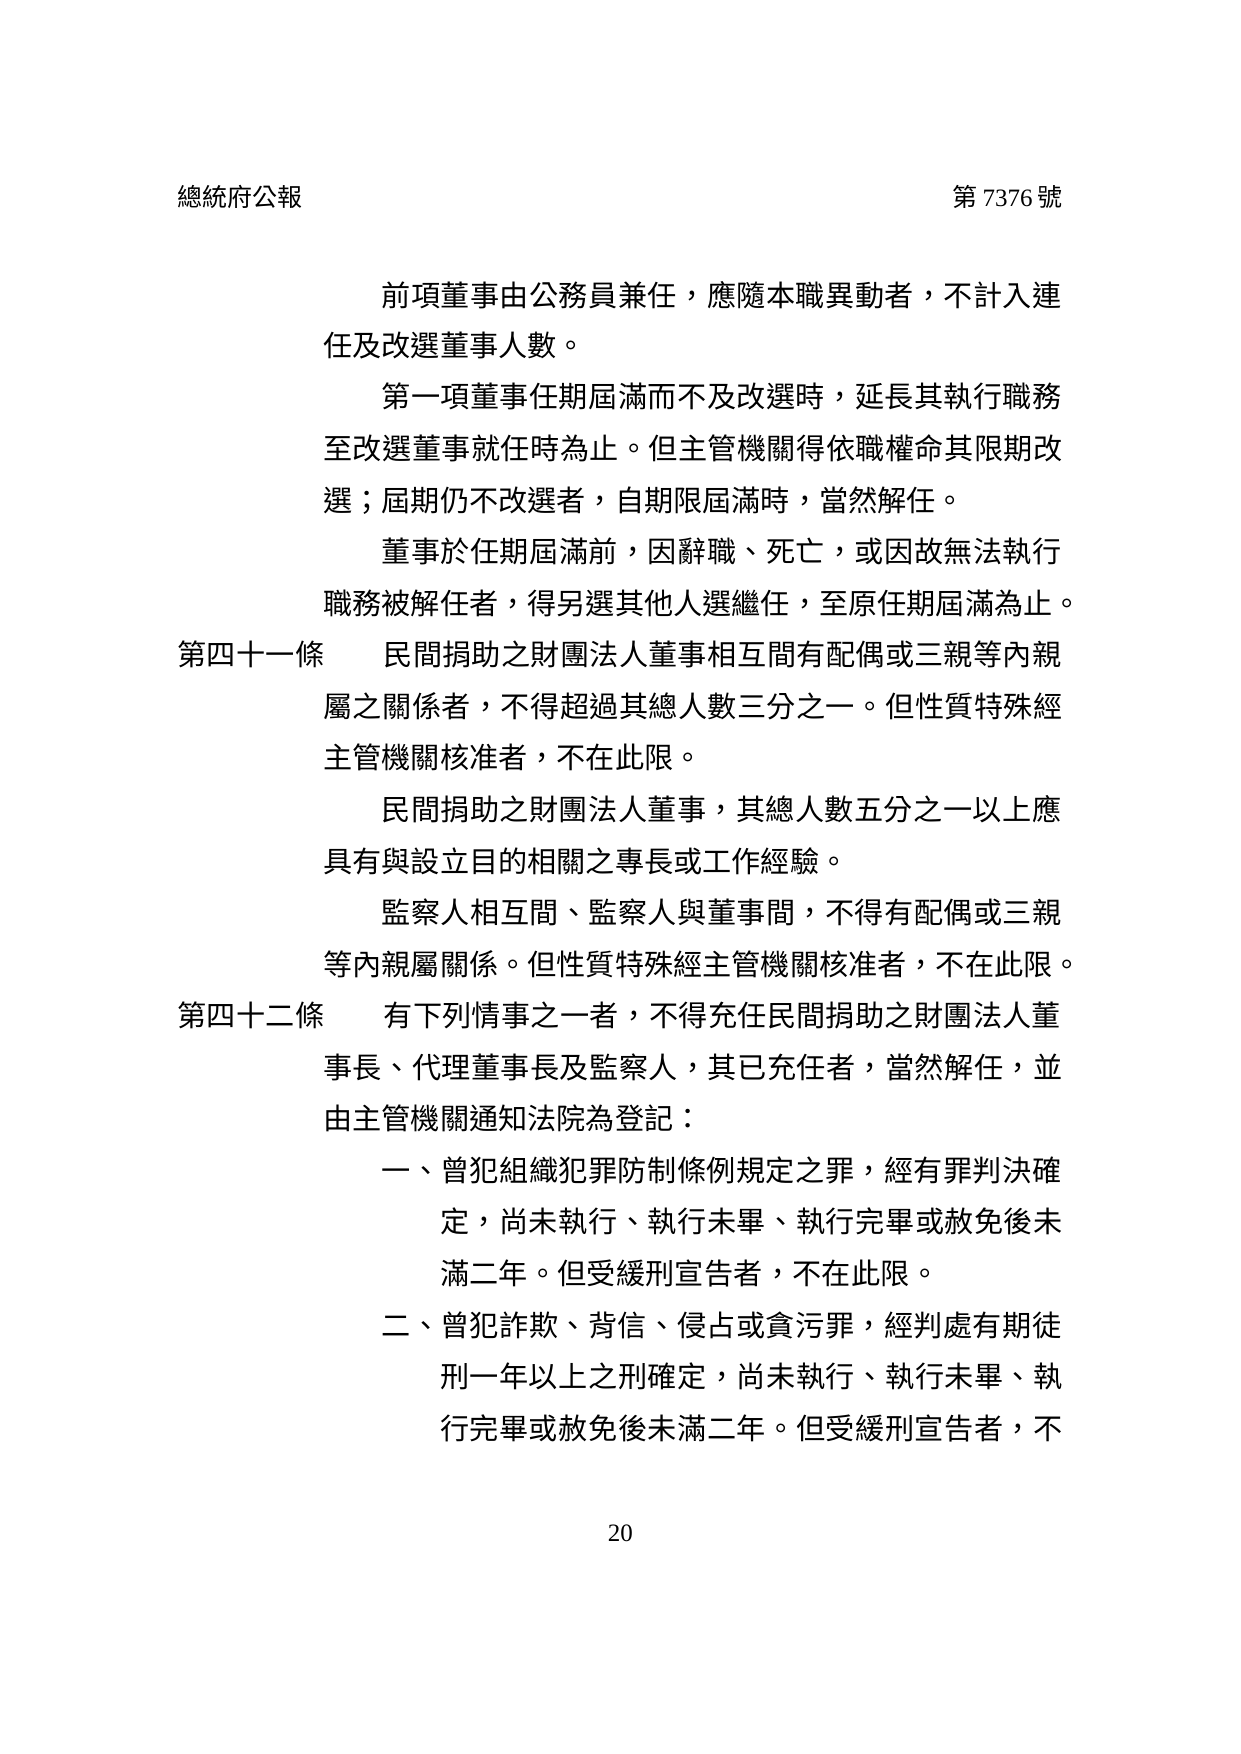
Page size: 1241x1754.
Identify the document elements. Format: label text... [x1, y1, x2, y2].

text 第四十一條 民間捐助之財團法人董事相互間有配偶或三親等內親屬之關係者，不得超過其總人數三分之一。但性質特殊經主管機關核准者，不在此限。 [177, 624, 1063, 779]
text 民間捐助之財團法人董事，其總人數五分之一以上應具有與設立目的相關之專長或工作經驗。 [323, 779, 1063, 882]
text 第一項董事任期屆滿而不及改選時，延長其執行職務至改選董事就任時為止。但主管機關得依職權命其限期改選；屆期仍不改選者，自期限屆滿時，當然解任。 [323, 367, 1063, 521]
text 二、曾犯詐欺、背信、侵占或貪污罪，經判處有期徒刑一年以上之刑確定，尚未執行、執行未畢、執行完畢或赦免後未滿二年。但受緩刑宣告者，不 [381, 1295, 1063, 1449]
text 董事於任期屆滿前，因辭職、死亡，或因故無法執行職務被解任者，得另選其他人選繼任，至原任期屆滿為止。 [323, 521, 1063, 624]
text 前項董事由公務員兼任，應隨本職異動者，不計入連任及改選董事人數。 [323, 266, 1063, 367]
text 第四十二條 有下列情事之一者，不得充任民間捐助之財團法人董事長、代理董事長及監察人，其已充任者，當然解任，並由主管機關通知法院為登記： [177, 985, 1063, 1140]
text 監察人相互間、監察人與董事間，不得有配偶或三親等內親屬關係。但性質特殊經主管機關核准者，不在此限。 [323, 882, 1063, 985]
text 一、曾犯組織犯罪防制條例規定之罪，經有罪判決確定，尚未執行、執行未畢、執行完畢或赦免後未滿二年。但受緩刑宣告者，不在此限。 [381, 1140, 1063, 1295]
